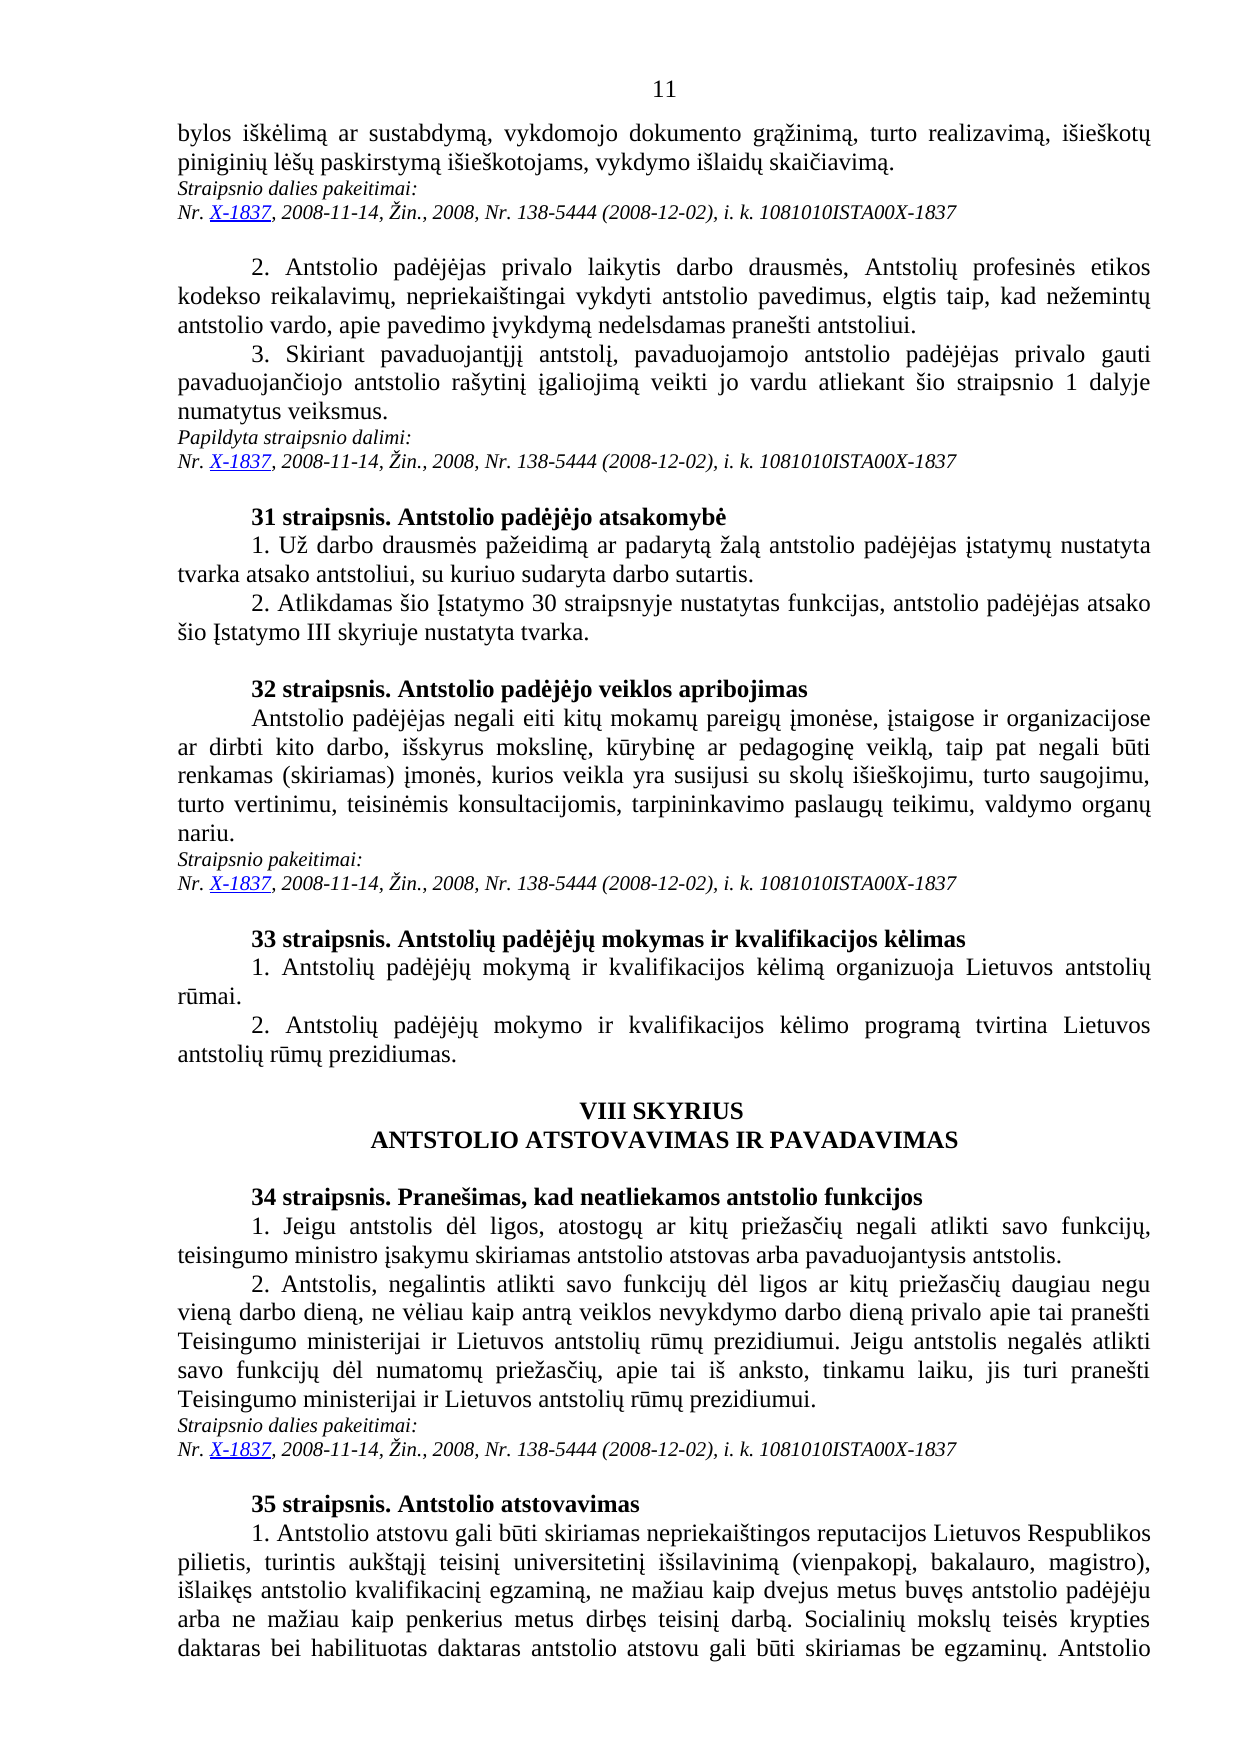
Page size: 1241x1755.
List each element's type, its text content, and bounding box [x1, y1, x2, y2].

text 1. Antstolio atstovu gali būti skiriamas nepriekaištingos reputacijos Lietuvos Respublikos pilietis, turintis aukštąjį teisinį universitetinį išsilavinimą (vienpakopį, bakalauro, magistro), išlaikęs antstolio kvalifikacinį egzaminą, ne mažiau kaip dvejus metus buvęs antstolio padėjėju arba ne mažiau kaip penkerius metus dirbęs teisinį darbą. Socialinių mokslų teisės krypties daktaras bei habilituotas daktaras antstolio atstovu gali būti skiriamas be egzaminų. Antstolio [177, 1518, 1152, 1662]
text Straipsnio dalies pakeitimai: [177, 1412, 1152, 1437]
text 35 straipsnis. Antstolio atstovavimas [177, 1489, 1152, 1518]
text 2. Antstolių padėjėjų mokymo ir kvalifikacijos kėlimo programą tvirtina Lietuvos antstolių rūmų prezidiumas. [177, 1010, 1152, 1067]
text Nr. X-1837, 2008-11-14, Žin., 2008, Nr. 138-5444 (2008-12-02), i. k. 1081010ISTA00X-1837 [177, 1437, 1152, 1461]
text 31 straipsnis. Antstolio padėjėjo atsakomybė [177, 502, 1152, 531]
text bylos iškėlimą ar sustabdymą, vykdomojo dokumento grąžinimą, turto realizavimą, išieškotų piniginių lėšų paskirstymą išieškotojams, vykdymo išlaidų skaičiavimą. [177, 118, 1152, 176]
text Papildyta straipsnio dalimi: [177, 425, 1152, 449]
text 2. Antstolio padėjėjas privalo laikytis darbo drausmės, Antstolių profesinės etikos kodekso reikalavimų, nepriekaištingai vykdyti antstolio pavedimus, elgtis taip, kad nežemintų antstolio vardo, apie pavedimo įvykdymą nedelsdamas pranešti antstoliui. [177, 252, 1152, 339]
text 33 straipsnis. Antstolių padėjėjų mokymas ir kvalifikacijos kėlimas [177, 924, 1152, 952]
text Antstolio padėjėjas negali eiti kitų mokamų pareigų įmonėse, įstaigose ir organizacijose ar dirbti kito darbo, išskyrus mokslinę, kūrybinę ar pedagoginę veiklą, taip pat negali būti renkamas (skiriamas) įmonės, kurios veikla yra susijusi su skolų išieškojimu, turto saugojimu, turto vertinimu, teisinėmis konsultacijomis, tarpininkavimo paslaugų teikimu, valdymo organų nariu. [177, 703, 1152, 847]
text Straipsnio pakeitimai: [177, 847, 1152, 871]
text Nr. X-1837, 2008-11-14, Žin., 2008, Nr. 138-5444 (2008-12-02), i. k. 1081010ISTA00X-1837 [177, 871, 1152, 895]
text 1. Jeigu antstolis dėl ligos, atostogų ar kitų priežasčių negali atlikti savo funkcijų, teisingumo ministro įsakymu skiriamas antstolio atstovas arba pavaduojantysis antstolis. [177, 1211, 1152, 1269]
text 32 straipsnis. Antstolio padėjėjo veiklos apribojimas [177, 674, 1152, 703]
text Straipsnio dalies pakeitimai: [177, 176, 1152, 200]
text 1. Antstolių padėjėjų mokymą ir kvalifikacijos kėlimą organizuoja Lietuvos antstolių rūmai. [177, 952, 1152, 1010]
text VIII SKYRIUS [177, 1096, 1152, 1125]
text ANTSTOLIO ATSTOVAVIMAS IR PAVADAVIMAS [177, 1125, 1152, 1154]
text 2. Antstolis, negalintis atlikti savo funkcijų dėl ligos ar kitų priežasčių daugiau negu vieną darbo dieną, ne vėliau kaip antrą veiklos nevykdymo darbo dieną privalo apie tai pranešti Teisingumo ministerijai ir Lietuvos antstolių rūmų prezidiumui. Jeigu antstolis negalės atlikti savo funkcijų dėl numatomų priežasčių, apie tai iš anksto, tinkamu laiku, jis turi pranešti Teisingumo ministerijai ir Lietuvos antstolių rūmų prezidiumui. [177, 1269, 1152, 1412]
text 34 straipsnis. Pranešimas, kad neatliekamos antstolio funkcijos [177, 1182, 1152, 1211]
text Nr. X-1837, 2008-11-14, Žin., 2008, Nr. 138-5444 (2008-12-02), i. k. 1081010ISTA00X-1837 [177, 200, 1152, 224]
text 1. Už darbo drausmės pažeidimą ar padarytą žalą antstolio padėjėjas įstatymų nustatyta tvarka atsako antstoliui, su kuriuo sudaryta darbo sutartis. [177, 531, 1152, 588]
text Nr. X-1837, 2008-11-14, Žin., 2008, Nr. 138-5444 (2008-12-02), i. k. 1081010ISTA00X-1837 [177, 449, 1152, 473]
text 3. Skiriant pavaduojantįjį antstolį, pavaduojamojo antstolio padėjėjas privalo gauti pavaduojančiojo antstolio rašytinį įgaliojimą veikti jo vardu atliekant šio straipsnio 1 dalyje numatytus veiksmus. [177, 339, 1152, 425]
text 2. Atlikdamas šio Įstatymo 30 straipsnyje nustatytas funkcijas, antstolio padėjėjas atsako šio Įstatymo III skyriuje nustatyta tvarka. [177, 588, 1152, 646]
